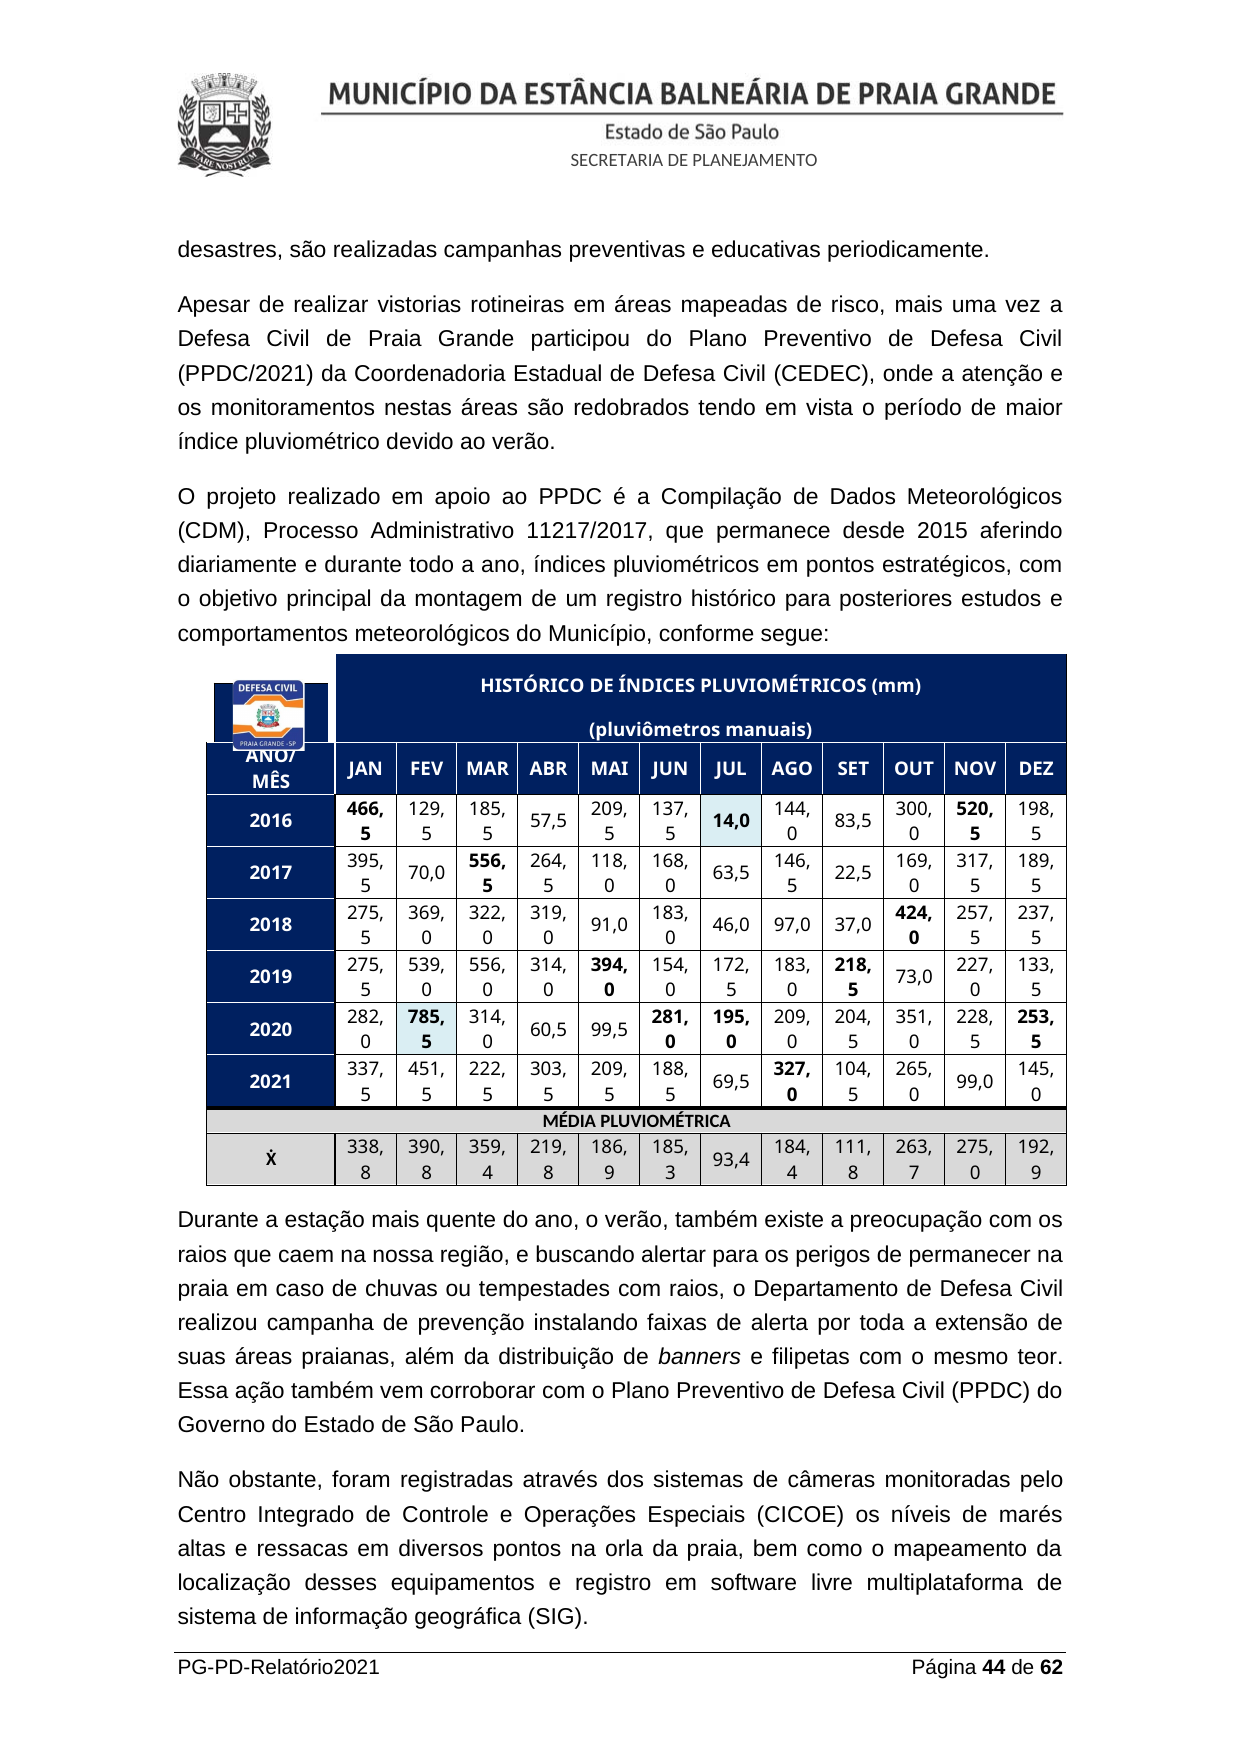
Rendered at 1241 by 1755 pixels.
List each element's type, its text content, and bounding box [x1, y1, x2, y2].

table_cell 556,5 [457, 847, 517, 898]
table_cell 369,0 [397, 899, 456, 950]
table_cell 57,5 [518, 795, 578, 846]
table_cell NOV [945, 743, 1005, 794]
table_cell MÉDIA PLUVIOMÉTRICA [207, 1110, 1066, 1132]
table_cell 63,5 [701, 847, 761, 898]
table_cell 300,0 [884, 795, 944, 846]
table_cell 264,5 [518, 847, 578, 898]
table_cell 133,5 [1006, 951, 1066, 1002]
table_cell 73,0 [884, 951, 944, 1002]
table_cell 14,0 [701, 795, 761, 846]
table_cell 424,0 [884, 899, 944, 950]
table_cell 204,5 [823, 1003, 883, 1054]
table_cell 198,5 [1006, 795, 1066, 846]
table_cell 99,5 [579, 1003, 639, 1054]
table_cell AGO [762, 743, 822, 794]
table_header HISTÓRICO DE ÍNDICES PLUVIOMÉTRICOS (mm) [336, 654, 1066, 716]
table_cell 265,0 [884, 1055, 944, 1106]
table_cell 184,4 [762, 1134, 822, 1184]
table_cell 319,0 [518, 899, 578, 950]
table_cell 263,7 [884, 1134, 944, 1184]
table_cell 22,5 [823, 847, 883, 898]
table_cell 60,5 [518, 1003, 578, 1054]
table_header [305, 684, 328, 742]
table_cell 154,0 [640, 951, 700, 1002]
table_cell 145,0 [1006, 1055, 1066, 1106]
table_header [215, 684, 232, 742]
table_cell 395,5 [336, 847, 396, 898]
table_cell DEZ [1006, 743, 1066, 794]
table_cell JUN [640, 743, 700, 794]
table_cell 219,8 [518, 1134, 578, 1184]
table_cell 228,5 [945, 1003, 1005, 1054]
table_cell 237,5 [1006, 899, 1066, 950]
table_cell 218,5 [823, 951, 883, 1002]
table_cell JAN [336, 743, 396, 794]
table_cell JUL [701, 743, 761, 794]
table_cell 222,5 [457, 1055, 517, 1106]
table_cell 118,0 [579, 847, 639, 898]
table_cell 70,0 [397, 847, 456, 898]
table_cell 2017 [207, 847, 334, 898]
table_header [207, 654, 334, 742]
table_cell 785,5 [397, 1003, 456, 1054]
table_cell 183,0 [640, 899, 700, 950]
table_cell FEV [397, 743, 456, 794]
table_cell 303,5 [518, 1055, 578, 1106]
table_cell 146,5 [762, 847, 822, 898]
table_cell 172,5 [701, 951, 761, 1002]
table_cell 338,8 [336, 1134, 396, 1184]
table_cell 99,0 [945, 1055, 1005, 1106]
table_cell 91,0 [579, 899, 639, 950]
table_cell 314,0 [457, 1003, 517, 1054]
table_cell 209,5 [579, 1055, 639, 1106]
table_cell MAR [457, 743, 517, 794]
table_cell 317,5 [945, 847, 1005, 898]
table_cell 189,5 [1006, 847, 1066, 898]
table_cell 275,5 [336, 951, 396, 1002]
table_cell 186,9 [579, 1134, 639, 1184]
table_cell 359,4 [457, 1134, 517, 1184]
table_cell OUT [884, 743, 944, 794]
table_cell 137,5 [640, 795, 700, 846]
text Não obstante, foram registradas através dos sistemas de câmeras monitoradas pelo Centro Integrado de Controle e Operações Especiais (CICOE) os níveis de marés altas e ressacas em diversos pontos na orla da praia, bem como o mapeamento da localização desses equipamentos e registro em software livre multiplataforma de sistema de informação geográfica (SIG). [177, 1466, 1063, 1629]
table_cell 69,5 [701, 1055, 761, 1106]
table_cell 129,5 [397, 795, 456, 846]
table_cell 322,0 [457, 899, 517, 950]
table_cell 97,0 [762, 899, 822, 950]
table_cell MAI [579, 743, 639, 794]
table_cell 37,0 [823, 899, 883, 950]
table_cell 111,8 [823, 1134, 883, 1184]
text Durante a estação mais quente do ano, o verão, também existe a preocupação com os raios que caem na nossa região, e buscando alertar para os perigos de permanecer na praia em caso de chuvas ou tempestades com raios, o Departamento de Defesa Civil realizou campanha de prevenção instalando faixas de alerta por toda a extensão de suas áreas praianas, além da distribuição de banners e filipetas com o mesmo teor. Essa ação também vem corroborar com o Plano Preventivo de Defesa Civil (PPDC) do Governo do Estado de São Paulo. [177, 1206, 1063, 1438]
text Apesar de realizar vistorias rotineiras em áreas mapeadas de risco, mais uma vez a Defesa Civil de Praia Grande participou do Plano Preventivo de Defesa Civil (PPDC/2021) da Coordenadoria Estadual de Defesa Civil (CEDEC), onde a atenção e os monitoramentos nestas áreas são redobrados tendo em vista o período de maior índice pluviométrico devido ao verão. [177, 291, 1063, 454]
table_cell (pluviômetros manuais) [336, 716, 1066, 742]
table_cell 257,5 [945, 899, 1005, 950]
table_cell 209,5 [579, 795, 639, 846]
table_cell 227,0 [945, 951, 1005, 1002]
table_cell 539,0 [397, 951, 456, 1002]
table_cell 192,9 [1006, 1134, 1066, 1184]
table_cell 2018 [207, 899, 334, 950]
table_cell 195,0 [701, 1003, 761, 1054]
table_cell ABR [518, 743, 578, 794]
table_cell 281,0 [640, 1003, 700, 1054]
table_cell 327,0 [762, 1055, 822, 1106]
table_cell 185,3 [640, 1134, 700, 1184]
table_cell 282,0 [336, 1003, 396, 1054]
table_cell 185,5 [457, 795, 517, 846]
table_cell 253,5 [1006, 1003, 1066, 1054]
table_cell 520,5 [945, 795, 1005, 846]
table_cell 46,0 [701, 899, 761, 950]
table_cell 314,0 [518, 951, 578, 1002]
table_cell 2020 [207, 1003, 334, 1054]
table_cell 2016 [207, 795, 334, 846]
table_cell ANO/ MÊS [207, 743, 334, 794]
table_cell 83,5 [823, 795, 883, 846]
table_cell 466,5 [336, 795, 396, 846]
table_cell 337,5 [336, 1055, 396, 1106]
table_cell 556,0 [457, 951, 517, 1002]
text desastres, são realizadas campanhas preventivas e educativas periodicamente. [177, 236, 1063, 263]
table_cell SET [823, 743, 883, 794]
table_cell 104,5 [823, 1055, 883, 1106]
table_cell 144,0 [762, 795, 822, 846]
table_cell 275,5 [336, 899, 396, 950]
table_cell 451,5 [397, 1055, 456, 1106]
text O projeto realizado em apoio ao PPDC é a Compilação de Dados Meteorológicos (CDM), Processo Administrativo 11217/2017, que permanece desde 2015 aferindo diariamente e durante todo a ano, índices pluviométricos em pontos estratégicos, com o objetivo principal da montagem de um registro histórico para posteriores estudos e comportamentos meteorológicos do Município, conforme segue: [177, 483, 1063, 646]
table_cell 183,0 [762, 951, 822, 1002]
table_cell 2019 [207, 951, 334, 1002]
table_cell Ẋ [207, 1134, 334, 1184]
table_cell 275,0 [945, 1134, 1005, 1184]
table_cell 2021 [207, 1055, 334, 1106]
table_cell 394,0 [579, 951, 639, 1002]
table_cell 93,4 [701, 1134, 761, 1184]
table_cell 390,8 [397, 1134, 456, 1184]
table_cell 188,5 [640, 1055, 700, 1106]
table_cell 209,0 [762, 1003, 822, 1054]
table_cell 168,0 [640, 847, 700, 898]
table_cell 351,0 [884, 1003, 944, 1054]
table_cell 169,0 [884, 847, 944, 898]
